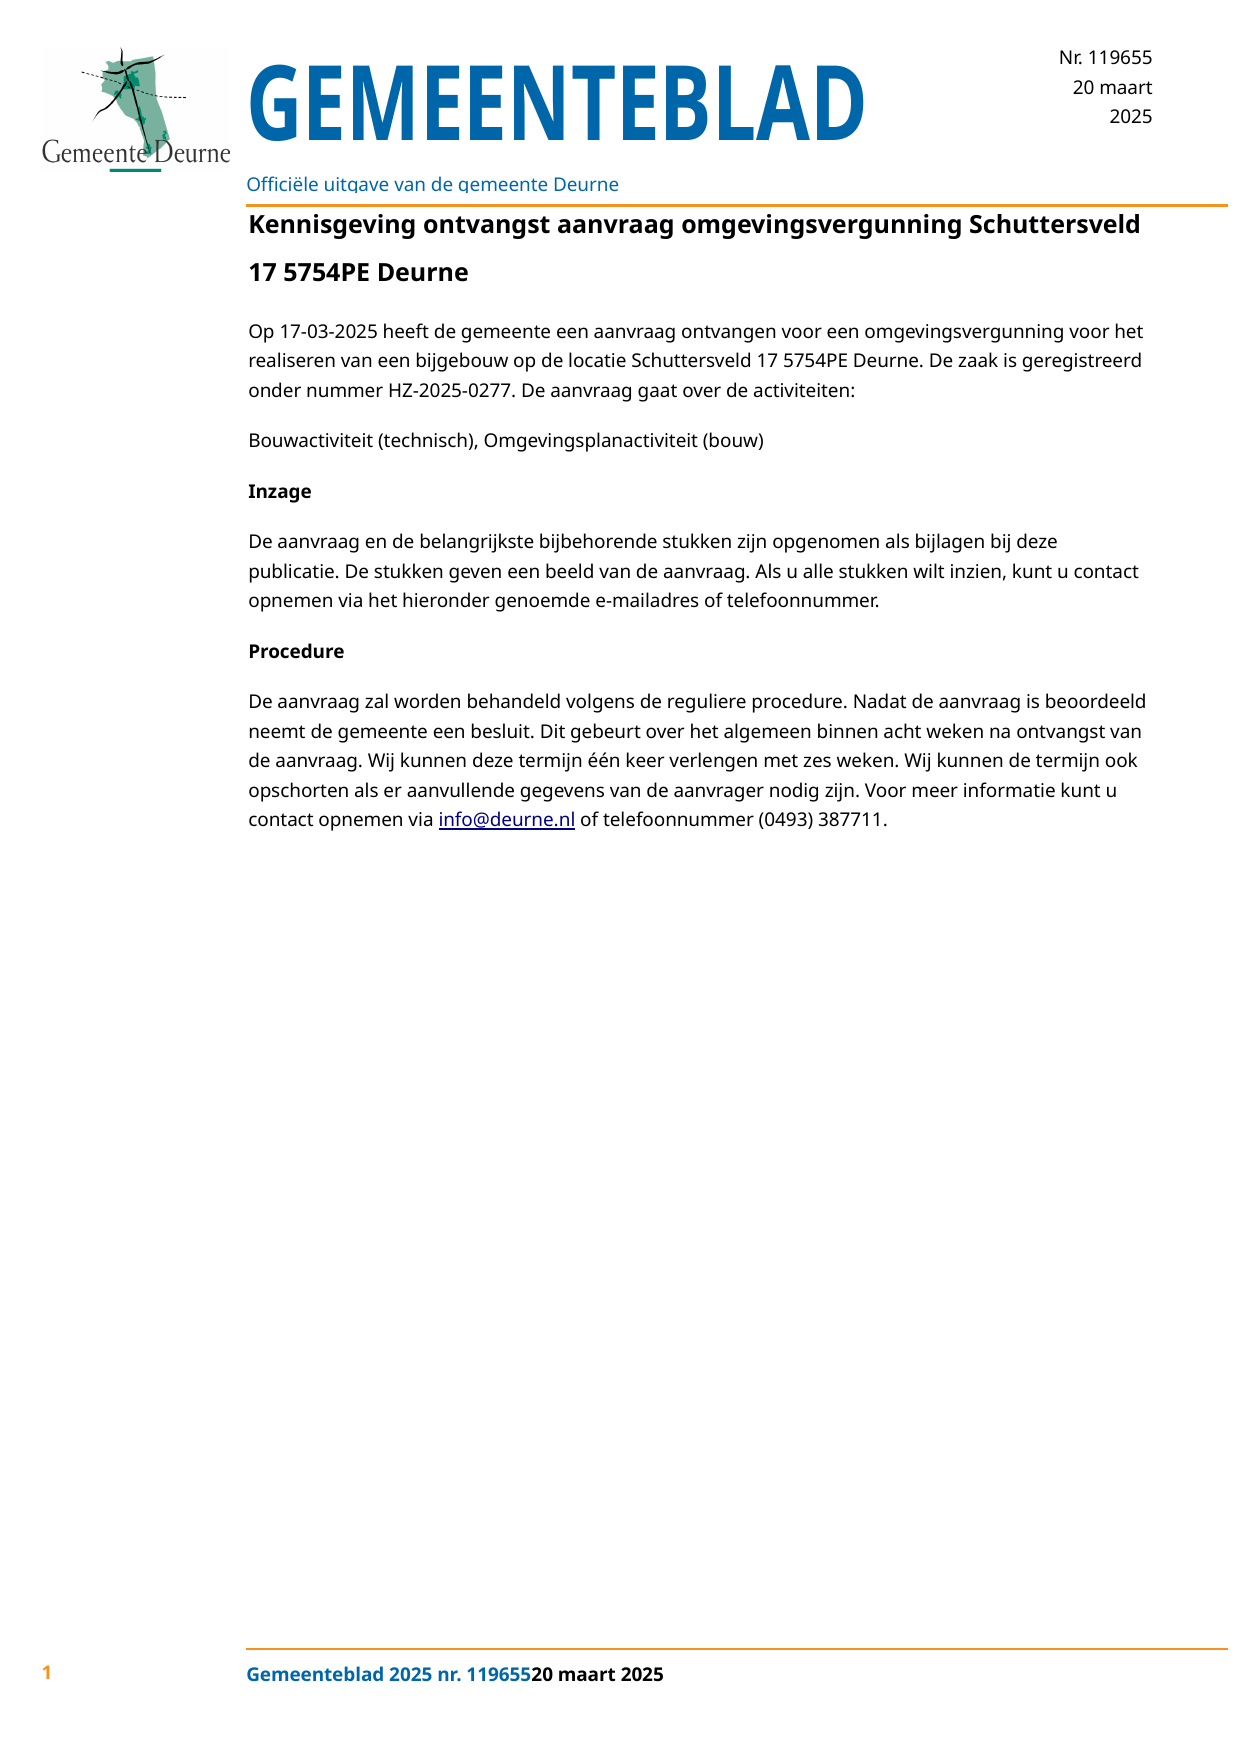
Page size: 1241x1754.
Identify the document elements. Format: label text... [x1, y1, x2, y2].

text Kennisgeving ontvangst aanvraag omgevingsvergunning Schuttersveld 17 5754PE Deurne [248, 207, 1152, 288]
text De aanvraag en de belangrijkste bijbehorende stukken zijn opgenomen als bijlagen bij deze publicatie. De stukken geven een beeld van de aanvraag. Als u alle stukken wilt inzien, kunt u contact opnemen via het hieronder genoemde e-mailadres of telefoonnummer. [248, 528, 1152, 613]
text Inzage [248, 478, 1152, 504]
text Op 17-03-2025 heeft de gemeente een aanvraag ontvangen voor een omgevingsvergunning voor het realiseren van een bijgebouw op de locatie Schuttersveld 17 5754PE Deurne. De zaak is geregistreerd onder nummer HZ-2025-0277. De aanvraag gaat over de activiteiten: [248, 318, 1152, 403]
text De aanvraag zal worden behandeld volgens de reguliere procedure. Nadat de aanvraag is beoordeeld neemt de gemeente een besluit. Dit gebeurt over het algemeen binnen acht weken na ontvangst van de aanvraag. Wij kunnen deze termijn één keer verlengen met zes weken. Wij kunnen de termijn ook opschorten als er aanvullende gegevens van de aanvrager nodig zijn. Voor meer informatie kunt u contact opnemen via info@deurne.nl of telefoonnummer (0493) 387711. [248, 688, 1152, 832]
picture [41, 47, 231, 172]
text Procedure [248, 638, 1152, 664]
text Bouwactiviteit (technisch), Omgevingsplanactiviteit (bouw) [248, 427, 1152, 453]
